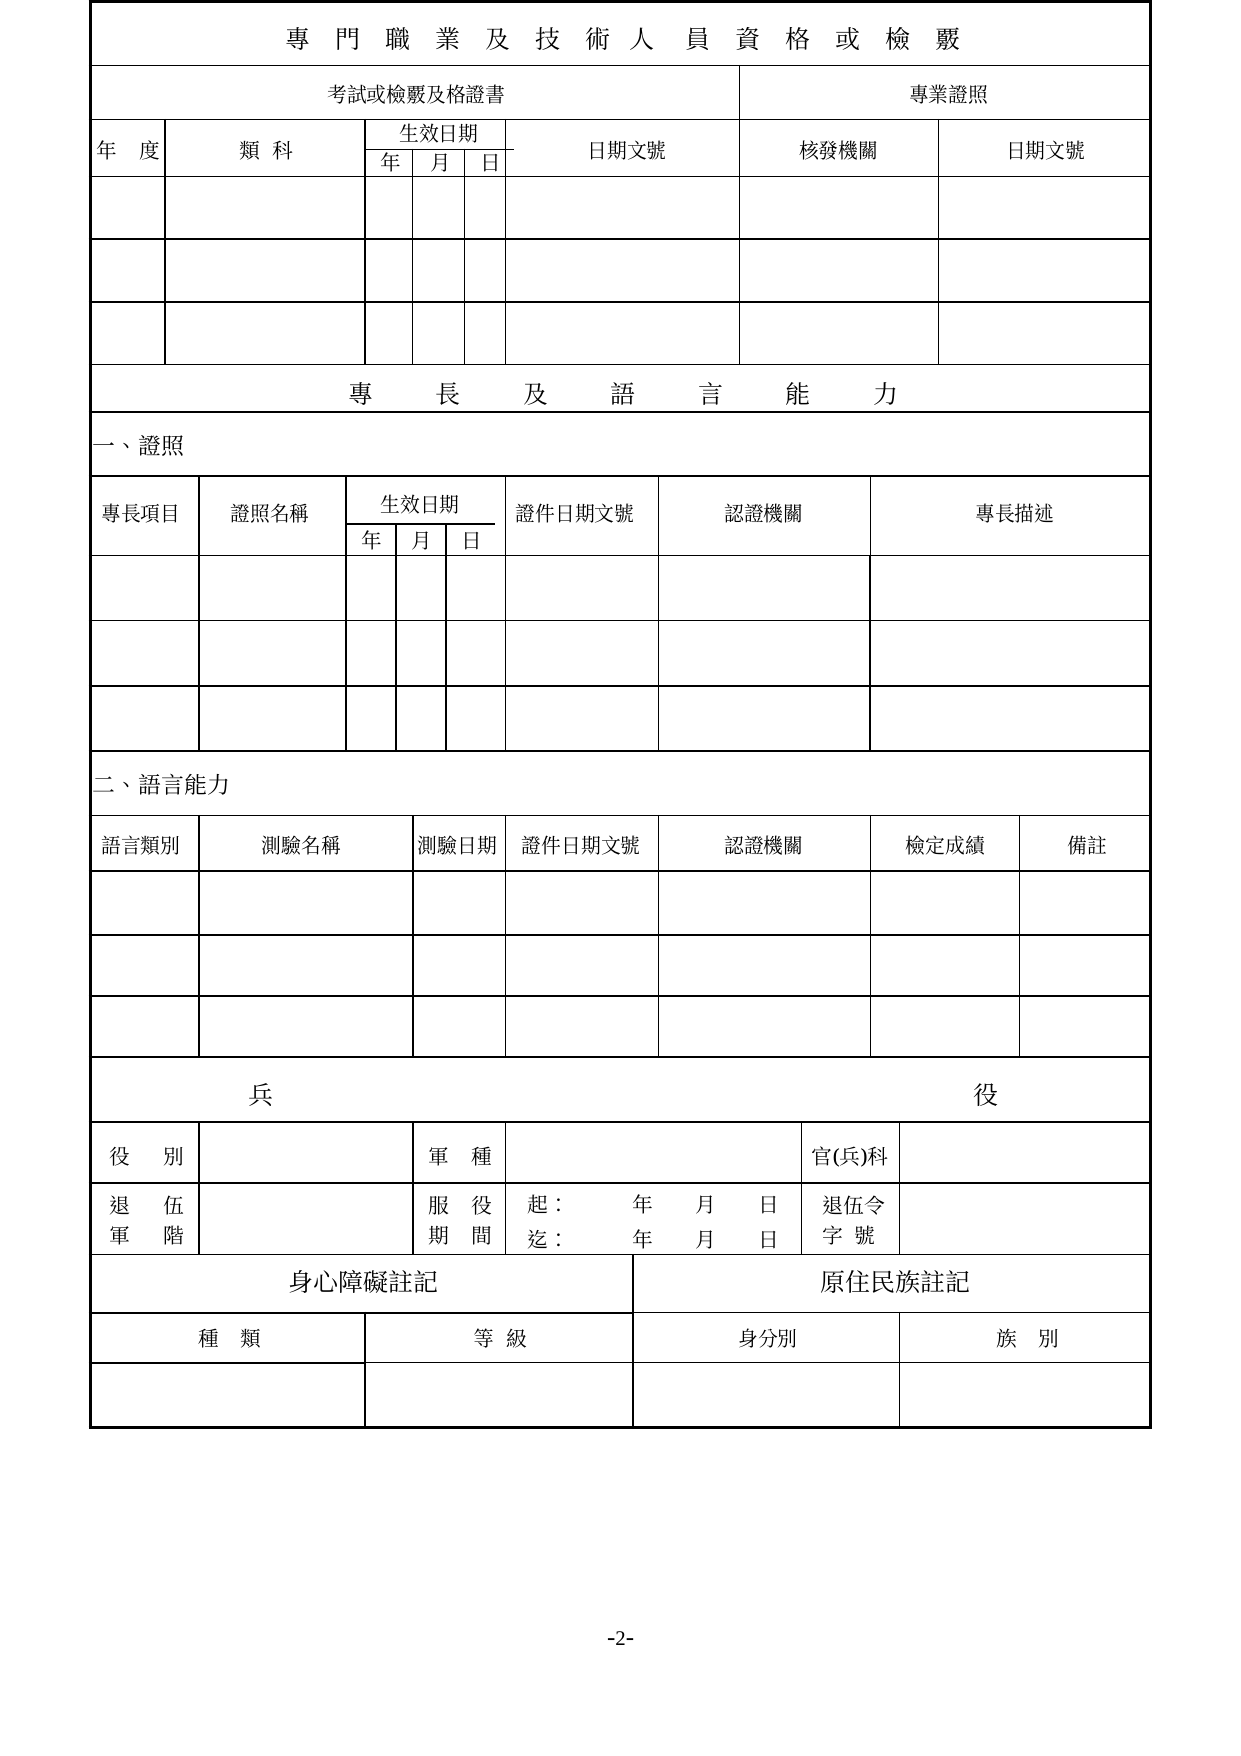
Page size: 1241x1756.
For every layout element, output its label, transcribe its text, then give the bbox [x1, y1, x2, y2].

table_cell [447, 687, 505, 750]
table_cell 軍 [414, 1123, 465, 1182]
table_cell [506, 150, 514, 176]
table_cell [397, 621, 445, 685]
table_cell 伍階 [160, 1184, 189, 1254]
table_cell [506, 621, 658, 685]
table_cell 日 [465, 150, 505, 176]
table_cell 原住民族註記 [634, 1255, 1149, 1312]
table_cell 種 [465, 1123, 505, 1182]
table_cell [200, 687, 345, 750]
table_cell 兵 [225, 1058, 274, 1121]
table_cell [900, 1123, 1149, 1182]
table_cell 二、語言能力 [92, 752, 1149, 815]
table_cell 語言類別 [92, 816, 198, 870]
table_cell 月 [397, 525, 445, 554]
table_cell [659, 872, 870, 934]
table_cell 專長項目 [92, 477, 198, 554]
table_cell [820, 1058, 870, 1121]
table_cell 考試或檢覈及格證書 [92, 66, 739, 119]
table_cell 退伍令字 號 [802, 1184, 899, 1254]
table_cell [200, 872, 412, 934]
table_cell [92, 872, 198, 934]
table_cell 年 [366, 150, 412, 176]
table_cell [200, 997, 412, 1056]
table_cell [871, 936, 1019, 995]
table_cell [659, 997, 870, 1056]
table_cell 別 [1019, 1313, 1149, 1362]
table_cell [92, 240, 164, 301]
table_cell [871, 621, 1149, 685]
table_cell 身心障礙註記 [92, 1255, 632, 1312]
table_cell [659, 687, 869, 750]
table_cell [92, 365, 134, 411]
table_cell 備註 [1020, 816, 1149, 870]
table_cell 證件日期文號 [506, 816, 658, 870]
table_cell 役 [963, 1058, 1019, 1121]
table_cell [920, 1313, 963, 1362]
table_cell [347, 556, 395, 620]
table_cell [634, 1363, 899, 1426]
table_cell [506, 303, 739, 364]
table_cell [92, 1058, 134, 1121]
table_cell [366, 303, 412, 364]
table_header 檢 [870, 3, 920, 65]
table_cell [160, 1314, 189, 1362]
table_cell [870, 1058, 920, 1121]
table_cell [465, 303, 505, 364]
table_cell 度 [134, 120, 164, 176]
table_cell [366, 240, 412, 301]
table_cell [166, 303, 364, 364]
table_cell [414, 872, 505, 934]
table_cell [939, 240, 1149, 301]
table_header [963, 3, 1019, 65]
table_cell [92, 687, 198, 750]
table_cell [166, 240, 364, 301]
table_cell 類 科 [166, 120, 364, 176]
table_cell [465, 240, 505, 301]
table_header [225, 3, 274, 65]
table_header [1019, 3, 1149, 65]
table_header 專 [274, 3, 321, 65]
table_cell 年 [92, 120, 134, 176]
table_cell 服期 [414, 1184, 465, 1254]
table_cell [134, 1184, 160, 1254]
table_cell 測驗日期 [414, 816, 505, 870]
table_cell [274, 1058, 321, 1121]
table_cell [347, 621, 395, 685]
table_cell 認證機關 [659, 477, 870, 554]
table_cell [160, 365, 189, 411]
table_cell [939, 303, 1149, 364]
table_cell [225, 365, 274, 411]
table_cell 一、證照 [92, 413, 1149, 475]
table_header 門 [321, 3, 377, 65]
table_cell [659, 556, 869, 620]
table_cell [506, 556, 658, 620]
table_cell [92, 1364, 364, 1426]
table_cell [413, 1058, 465, 1121]
table_cell [92, 303, 164, 364]
table_cell 退軍 [92, 1184, 134, 1254]
table_cell 月 [413, 150, 464, 176]
table_cell [190, 365, 225, 411]
table_cell [414, 936, 505, 995]
table_cell 專長描述 [871, 477, 1149, 554]
table_cell 族 [963, 1313, 1019, 1362]
table_cell [413, 177, 464, 238]
table_cell [506, 1123, 801, 1182]
table_cell [397, 687, 445, 750]
table_cell [506, 120, 514, 148]
table_cell 年 [347, 525, 395, 554]
table_header 業 [413, 3, 465, 65]
table_cell [414, 997, 505, 1056]
table_cell [506, 240, 739, 301]
table_cell [740, 303, 938, 364]
table_header 或 [820, 3, 870, 65]
table_cell [366, 1363, 632, 1426]
table_cell [92, 997, 198, 1056]
table_cell [495, 477, 505, 554]
table_cell 日 [447, 525, 495, 554]
table_cell [871, 556, 1149, 620]
table_header 及 技 術 人 員 資 格 [465, 3, 820, 65]
table_cell [1020, 997, 1149, 1056]
table_cell 檢定成績 [871, 816, 1019, 870]
table_cell 日期文號 [939, 120, 1149, 176]
table_cell [92, 1314, 134, 1362]
table_cell [190, 1123, 198, 1182]
table_cell [1020, 936, 1149, 995]
table_cell [465, 1058, 820, 1121]
table_cell [740, 177, 938, 238]
table_cell [900, 1313, 920, 1362]
table_header [190, 3, 225, 65]
table_cell [321, 1058, 377, 1121]
table_cell 生效日期 [347, 477, 495, 523]
table_cell [447, 556, 505, 620]
table_cell 及 語 言 能 [465, 365, 820, 411]
table_cell 類 [225, 1314, 274, 1362]
table_cell [659, 936, 870, 995]
table_cell [963, 365, 1019, 411]
table_cell 等 級 [366, 1314, 632, 1362]
table_cell [506, 177, 739, 238]
table_cell 長 [413, 365, 465, 411]
table_cell [378, 365, 413, 411]
table_cell [200, 1184, 412, 1254]
table_cell [321, 1314, 364, 1362]
table_cell [92, 936, 198, 995]
table_cell [871, 872, 1019, 934]
table_cell [200, 621, 345, 685]
table_cell 起： 年 月 日 迄： 年 月 日 [506, 1184, 801, 1254]
table_cell [160, 1058, 189, 1121]
table_cell [413, 240, 464, 301]
table_cell [366, 177, 412, 238]
table_cell [92, 177, 164, 238]
table_header 職 [378, 3, 413, 65]
table_cell 別 [160, 1123, 189, 1182]
table_cell [134, 365, 160, 411]
table_cell [465, 177, 505, 238]
table_cell [92, 621, 198, 685]
table_cell [166, 177, 364, 238]
table_cell [506, 872, 658, 934]
table_cell [200, 1123, 412, 1182]
table_cell 證照名稱 [200, 477, 345, 554]
table_cell [659, 621, 869, 685]
table_cell [134, 1058, 160, 1121]
table_cell 力 [870, 365, 920, 411]
table_cell 專 [321, 365, 377, 411]
table_cell [92, 556, 198, 620]
table_cell 日期文號 [514, 120, 739, 176]
table_cell 認證機關 [659, 816, 870, 870]
table_cell [506, 997, 658, 1056]
table_cell [1019, 1058, 1149, 1121]
table_cell [200, 556, 345, 620]
table_header [134, 3, 160, 65]
table_cell 官(兵)科 [802, 1123, 899, 1182]
table_cell [274, 1314, 321, 1362]
table_cell 生效日期 [366, 120, 505, 148]
table_cell 種 [190, 1314, 225, 1362]
table_cell [900, 1363, 1149, 1426]
table_cell [1019, 365, 1149, 411]
table_header 覈 [920, 3, 963, 65]
table_cell 核發機關 [740, 120, 938, 176]
table_cell [920, 365, 963, 411]
table_cell [200, 936, 412, 995]
table_header [92, 3, 134, 65]
table_cell [900, 1184, 1149, 1254]
table_cell [274, 365, 321, 411]
table_cell 專業證照 [740, 66, 1149, 119]
table_cell [190, 1058, 225, 1121]
table_cell [939, 177, 1149, 238]
table_cell 役 [92, 1123, 134, 1182]
table_cell [740, 240, 938, 301]
table_cell [447, 621, 505, 685]
table_cell [347, 687, 395, 750]
table_cell [1020, 872, 1149, 934]
table_cell [134, 1314, 160, 1362]
table_cell [506, 687, 658, 750]
table_cell [871, 997, 1019, 1056]
table_cell [378, 1058, 413, 1121]
table_cell [397, 556, 445, 620]
table_cell [413, 303, 464, 364]
table_cell 證件日期文號 [506, 477, 658, 554]
table_cell [871, 687, 1149, 750]
table_cell [920, 1058, 963, 1121]
table_cell [134, 1123, 160, 1182]
table_cell [190, 1184, 198, 1254]
table_cell [820, 365, 870, 411]
table_cell 測驗名稱 [200, 816, 412, 870]
table_cell 役間 [465, 1184, 505, 1254]
table_cell 身分別 [634, 1313, 899, 1362]
table_header [160, 3, 189, 65]
table_cell [506, 936, 658, 995]
